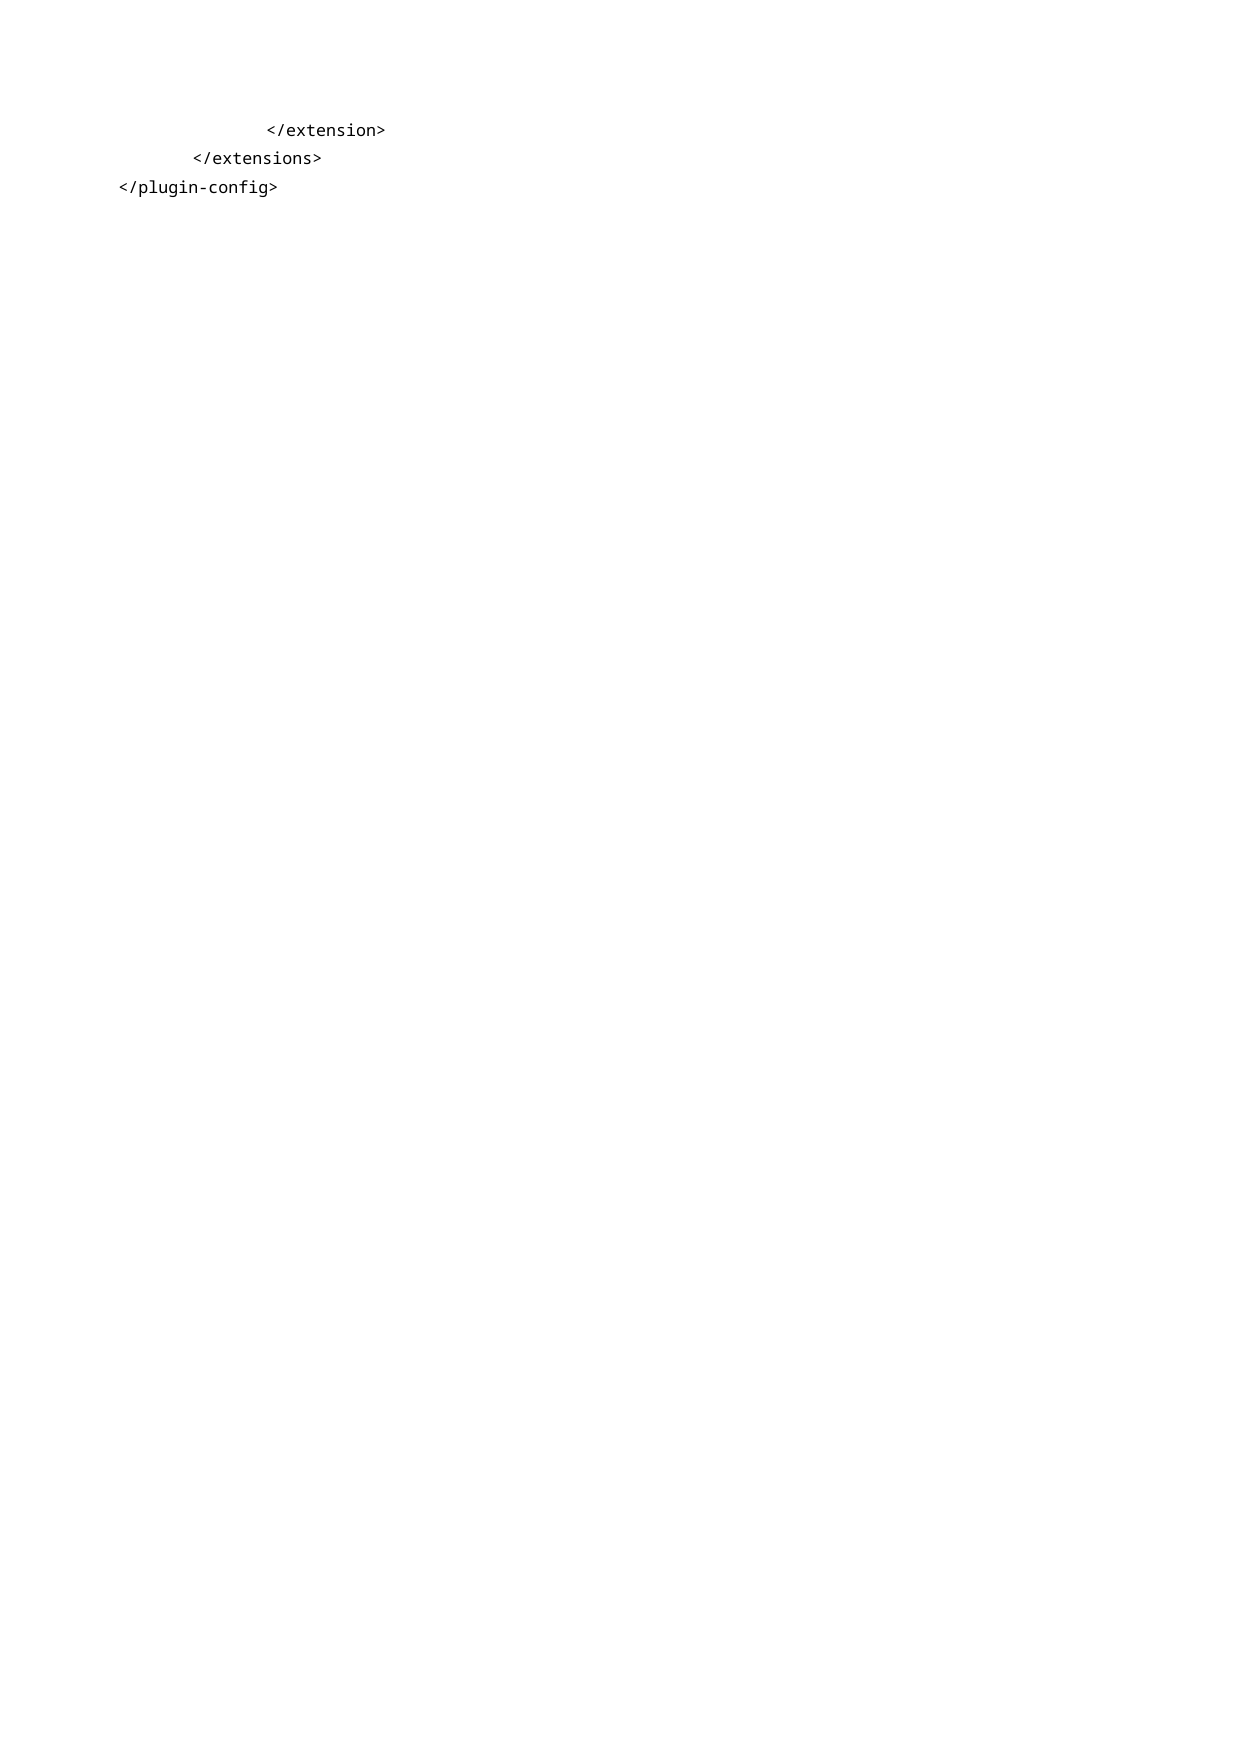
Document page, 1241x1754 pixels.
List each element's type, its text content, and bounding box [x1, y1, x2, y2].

text </plugin-config> [118, 175, 1122, 198]
text </extensions> [118, 147, 1122, 169]
text </extension> [118, 118, 1122, 141]
